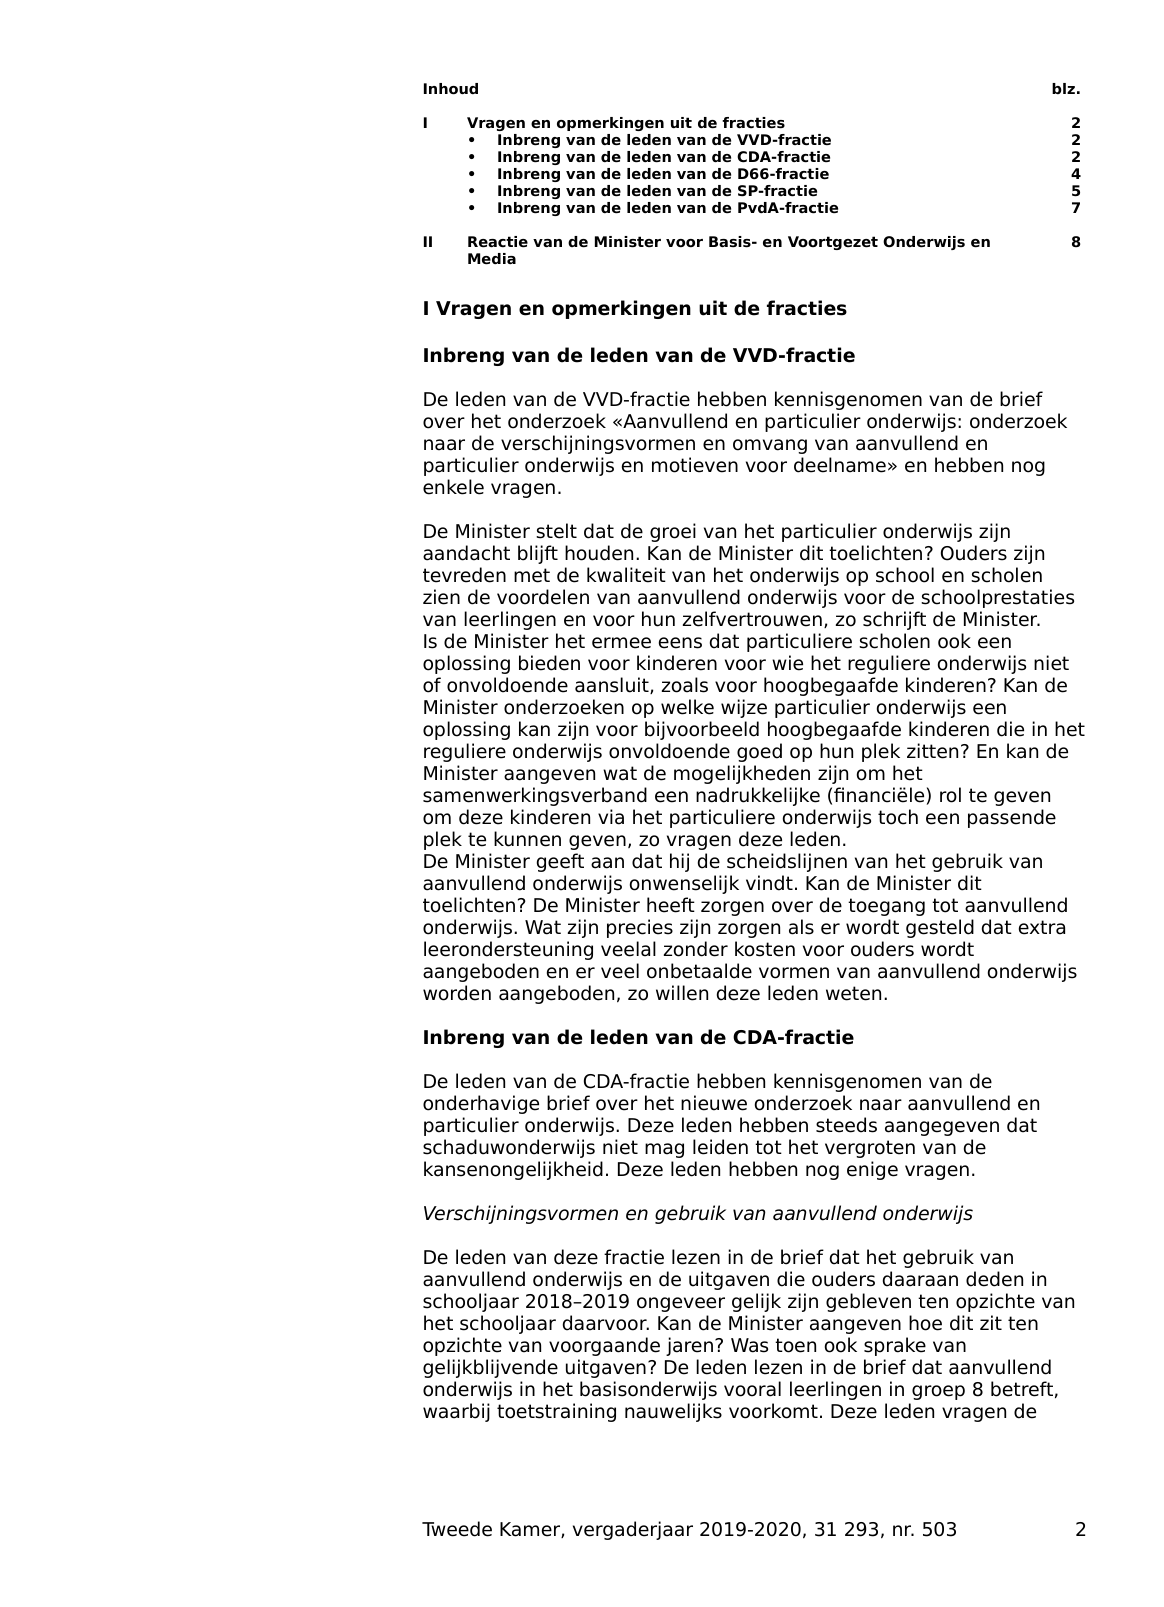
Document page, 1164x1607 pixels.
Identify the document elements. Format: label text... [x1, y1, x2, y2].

subtitle Verschijningsvormen en gebruik van aanvullend onderwijs [422, 1203, 1087, 1225]
table_header Inhoud [422, 81, 1003, 98]
table_cell Reactie van de Minister voor Basis- en Voortgezet Onderwijs en Media [461, 234, 1003, 268]
table_cell [422, 200, 461, 217]
subtitle Inbreng van de leden van de VVD-fractie [422, 345, 1087, 367]
table_cell 2 [1003, 115, 1087, 132]
table_cell [422, 149, 461, 166]
table_cell Inbreng van de leden van de D66-fractie [491, 166, 1003, 183]
table_cell • [461, 183, 491, 200]
table_cell 5 [1003, 183, 1087, 200]
table_cell [491, 98, 1003, 115]
table_cell I [422, 115, 461, 132]
table_cell Inbreng van de leden van de VVD-fractie [491, 132, 1003, 149]
table_cell • [461, 149, 491, 166]
table_cell [461, 98, 491, 115]
text De leden van de CDA-fractie hebben kennisgenomen van de onderhavige brief over het nieuwe onderzoek naar aanvullend en particulier onderwijs. Deze leden hebben steeds aangegeven dat schaduwonderwijs niet mag leiden tot het vergroten van de kansenongelijkheid. Deze leden hebben nog enige vragen. [422, 1071, 1087, 1181]
subtitle Inbreng van de leden van de CDA-fractie [422, 1027, 1087, 1049]
table_cell [422, 132, 461, 149]
text De Minister geeft aan dat hij de scheidslijnen van het gebruik van aanvullend onderwijs onwenselijk vindt. Kan de Minister dit toelichten? De Minister heeft zorgen over de toegang tot aanvullend onderwijs. Wat zijn precies zijn zorgen als er wordt gesteld dat extra leerondersteuning veelal zonder kosten voor ouders wordt aangeboden en er veel onbetaalde vormen van aanvullend onderwijs worden aangeboden, zo willen deze leden weten. [422, 851, 1087, 1004]
text De leden van de VVD-fractie hebben kennisgenomen van de brief over het onderzoek «Aanvullend en particulier onderwijs: onderzoek naar de verschijningsvormen en omvang van aanvullend en particulier onderwijs en motieven voor deelname» en hebben nog enkele vragen. [422, 389, 1087, 499]
table_cell [422, 98, 461, 115]
table_cell [422, 166, 461, 183]
table_cell [422, 183, 461, 200]
table_cell [461, 217, 491, 234]
table_cell 8 [1003, 234, 1087, 268]
subtitle I Vragen en opmerkingen uit de fracties [422, 298, 1087, 320]
table_cell Inbreng van de leden van de CDA-fractie [491, 149, 1003, 166]
table_header blz. [1003, 81, 1087, 98]
table_cell • [461, 200, 491, 217]
table_cell II [422, 234, 461, 268]
table_cell Inbreng van de leden van de PvdA-fractie [491, 200, 1003, 217]
text De leden van deze fractie lezen in de brief dat het gebruik van aanvullend onderwijs en de uitgaven die ouders daaraan deden in schooljaar 2018–2019 ongeveer gelijk zijn gebleven ten opzichte van het schooljaar daarvoor. Kan de Minister aangeven hoe dit zit ten opzichte van voorgaande jaren? Was toen ook sprake van gelijkblijvende uitgaven? De leden lezen in de brief dat aanvullend onderwijs in het basisonderwijs vooral leerlingen in groep 8 betreft, waarbij toetstraining nauwelijks voorkomt. Deze leden vragen de [422, 1247, 1087, 1423]
table_cell 7 [1003, 200, 1087, 217]
table_cell [422, 217, 461, 234]
table_cell • [461, 166, 491, 183]
table_cell • [461, 132, 491, 149]
text Is de Minister het ermee eens dat particuliere scholen ook een oplossing bieden voor kinderen voor wie het reguliere onderwijs niet of onvoldoende aansluit, zoals voor hoogbegaafde kinderen? Kan de Minister onderzoeken op welke wijze particulier onderwijs een oplossing kan zijn voor bijvoorbeeld hoogbegaafde kinderen die in het reguliere onderwijs onvoldoende goed op hun plek zitten? En kan de Minister aangeven wat de mogelijkheden zijn om het samenwerkingsverband een nadrukkelijke (financiële) rol te geven om deze kinderen via het particuliere onderwijs toch een passende plek te kunnen geven, zo vragen deze leden. [422, 631, 1087, 851]
table_cell Inbreng van de leden van de SP-fractie [491, 183, 1003, 200]
table_cell [1003, 98, 1087, 115]
table_cell 4 [1003, 166, 1087, 183]
table_cell 2 [1003, 132, 1087, 149]
table_cell [491, 217, 1003, 234]
table_cell [1003, 217, 1087, 234]
table_cell Vragen en opmerkingen uit de fracties [461, 115, 1003, 132]
text De Minister stelt dat de groei van het particulier onderwijs zijn aandacht blijft houden. Kan de Minister dit toelichten? Ouders zijn tevreden met de kwaliteit van het onderwijs op school en scholen zien de voordelen van aanvullend onderwijs voor de schoolprestaties van leerlingen en voor hun zelfvertrouwen, zo schrijft de Minister. [422, 521, 1087, 631]
table_cell 2 [1003, 149, 1087, 166]
